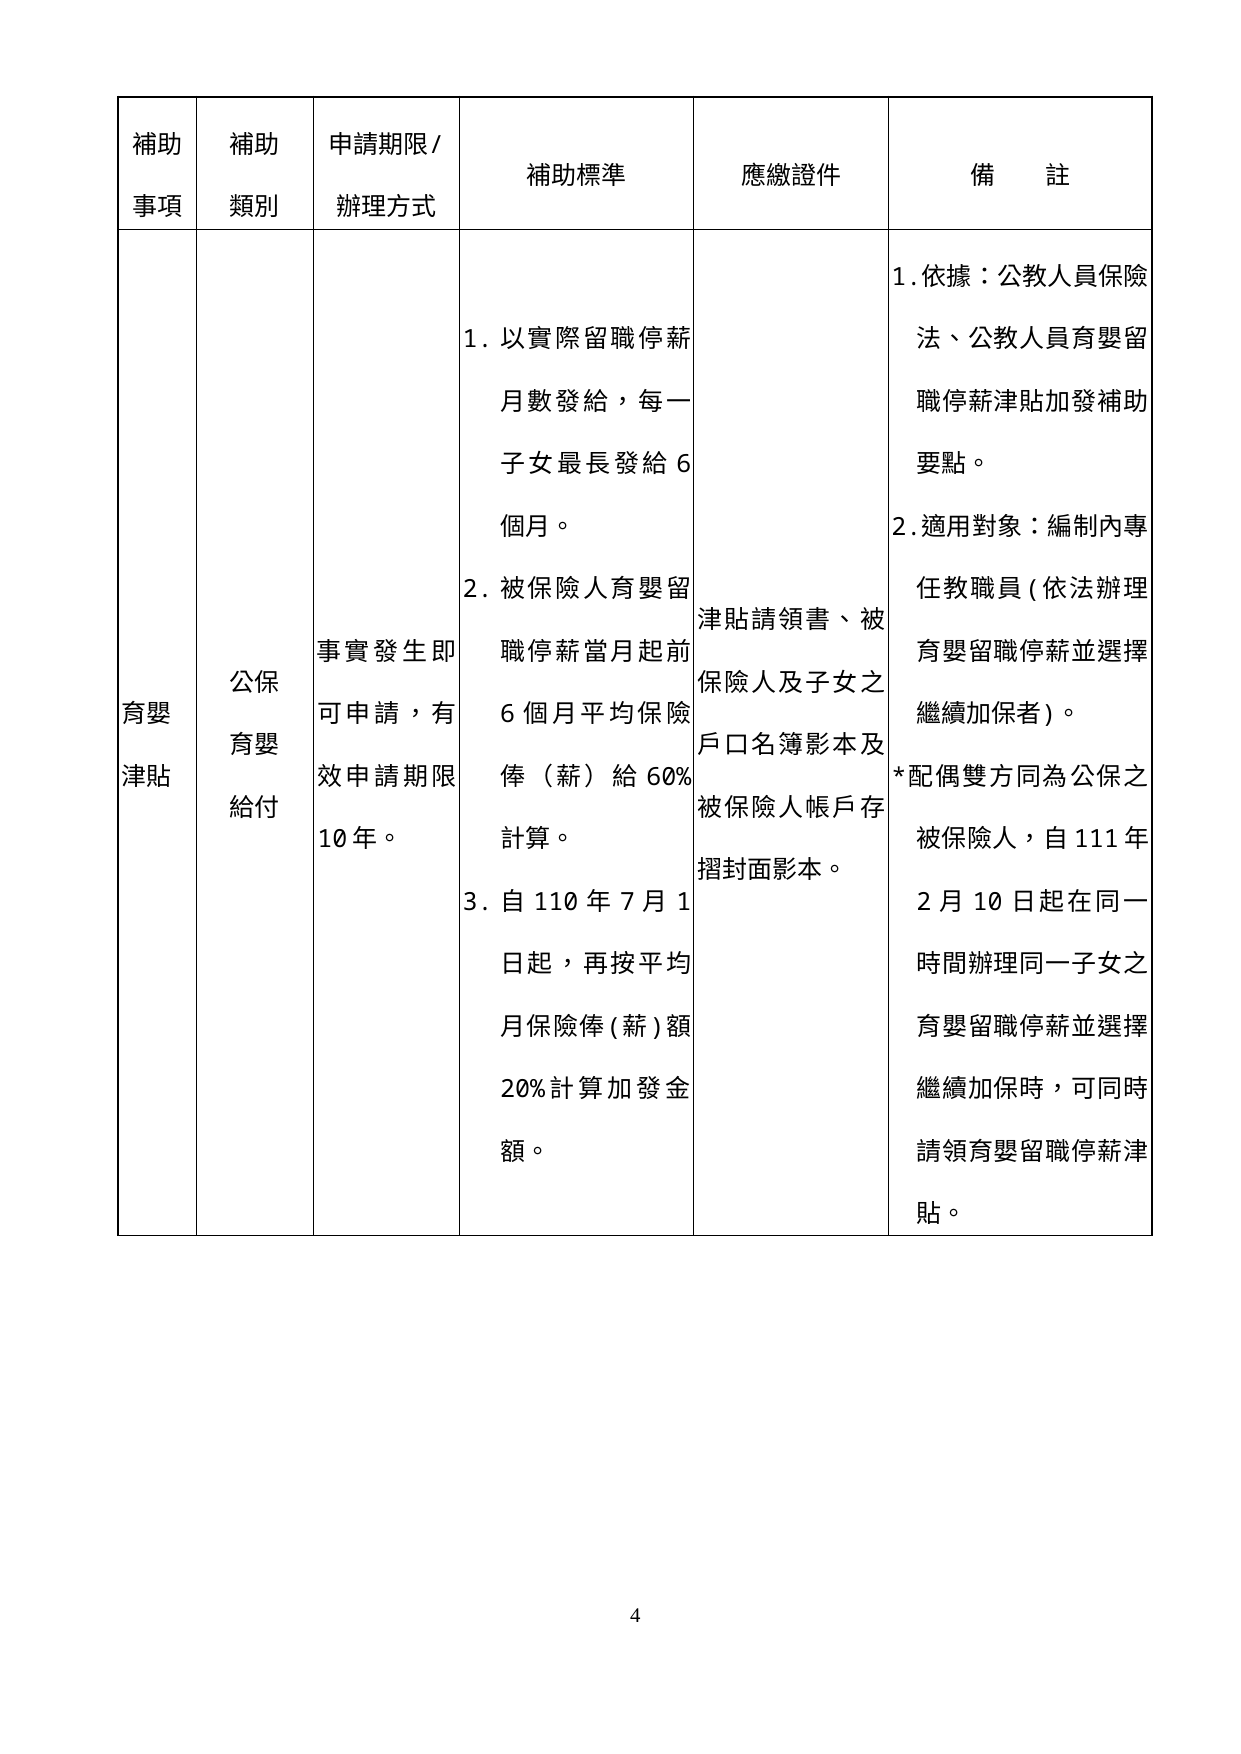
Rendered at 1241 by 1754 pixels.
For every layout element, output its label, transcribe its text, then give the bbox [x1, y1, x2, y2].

table_header 備 註 [889, 98, 1151, 228]
table_cell 公保 育嬰 給付 [197, 230, 313, 1235]
table_header 補助標準 [460, 98, 693, 228]
table_header 補助 類別 [197, 98, 313, 228]
table_cell 以實際留職停薪月數發給，每一子女最長發給6個月。 被保險人育嬰留職停薪當月起前6個月平均保險俸（薪）給60%計算。 自110年7月1日起，再按平均月保險俸(薪)額20%計算加發金額。 [460, 230, 693, 1235]
table_cell 1.依據：公教人員保險法、公教人員育嬰留職停薪津貼加發補助要點。 2.適用對象：編制內專任教職員(依法辦理育嬰留職停薪並選擇繼續加保者)。 *配偶雙方同為公保之被保險人，自111年2月10日起在同一時間辦理同一子女之育嬰留職停薪並選擇繼續加保時，可同時請領育嬰留職停薪津貼。 [889, 230, 1151, 1235]
table_header 申請期限/ 辦理方式 [314, 98, 459, 228]
table_cell 育嬰 津貼 [119, 230, 196, 1235]
table_cell 津貼請領書、被保險人及子女之戶口名簿影本及被保險人帳戶存摺封面影本。 [694, 230, 888, 1235]
table_cell 事實發生即可申請，有效申請期限10年。 [314, 230, 459, 1235]
table_header 應繳證件 [694, 98, 888, 228]
table_header 補助 事項 [119, 98, 196, 228]
